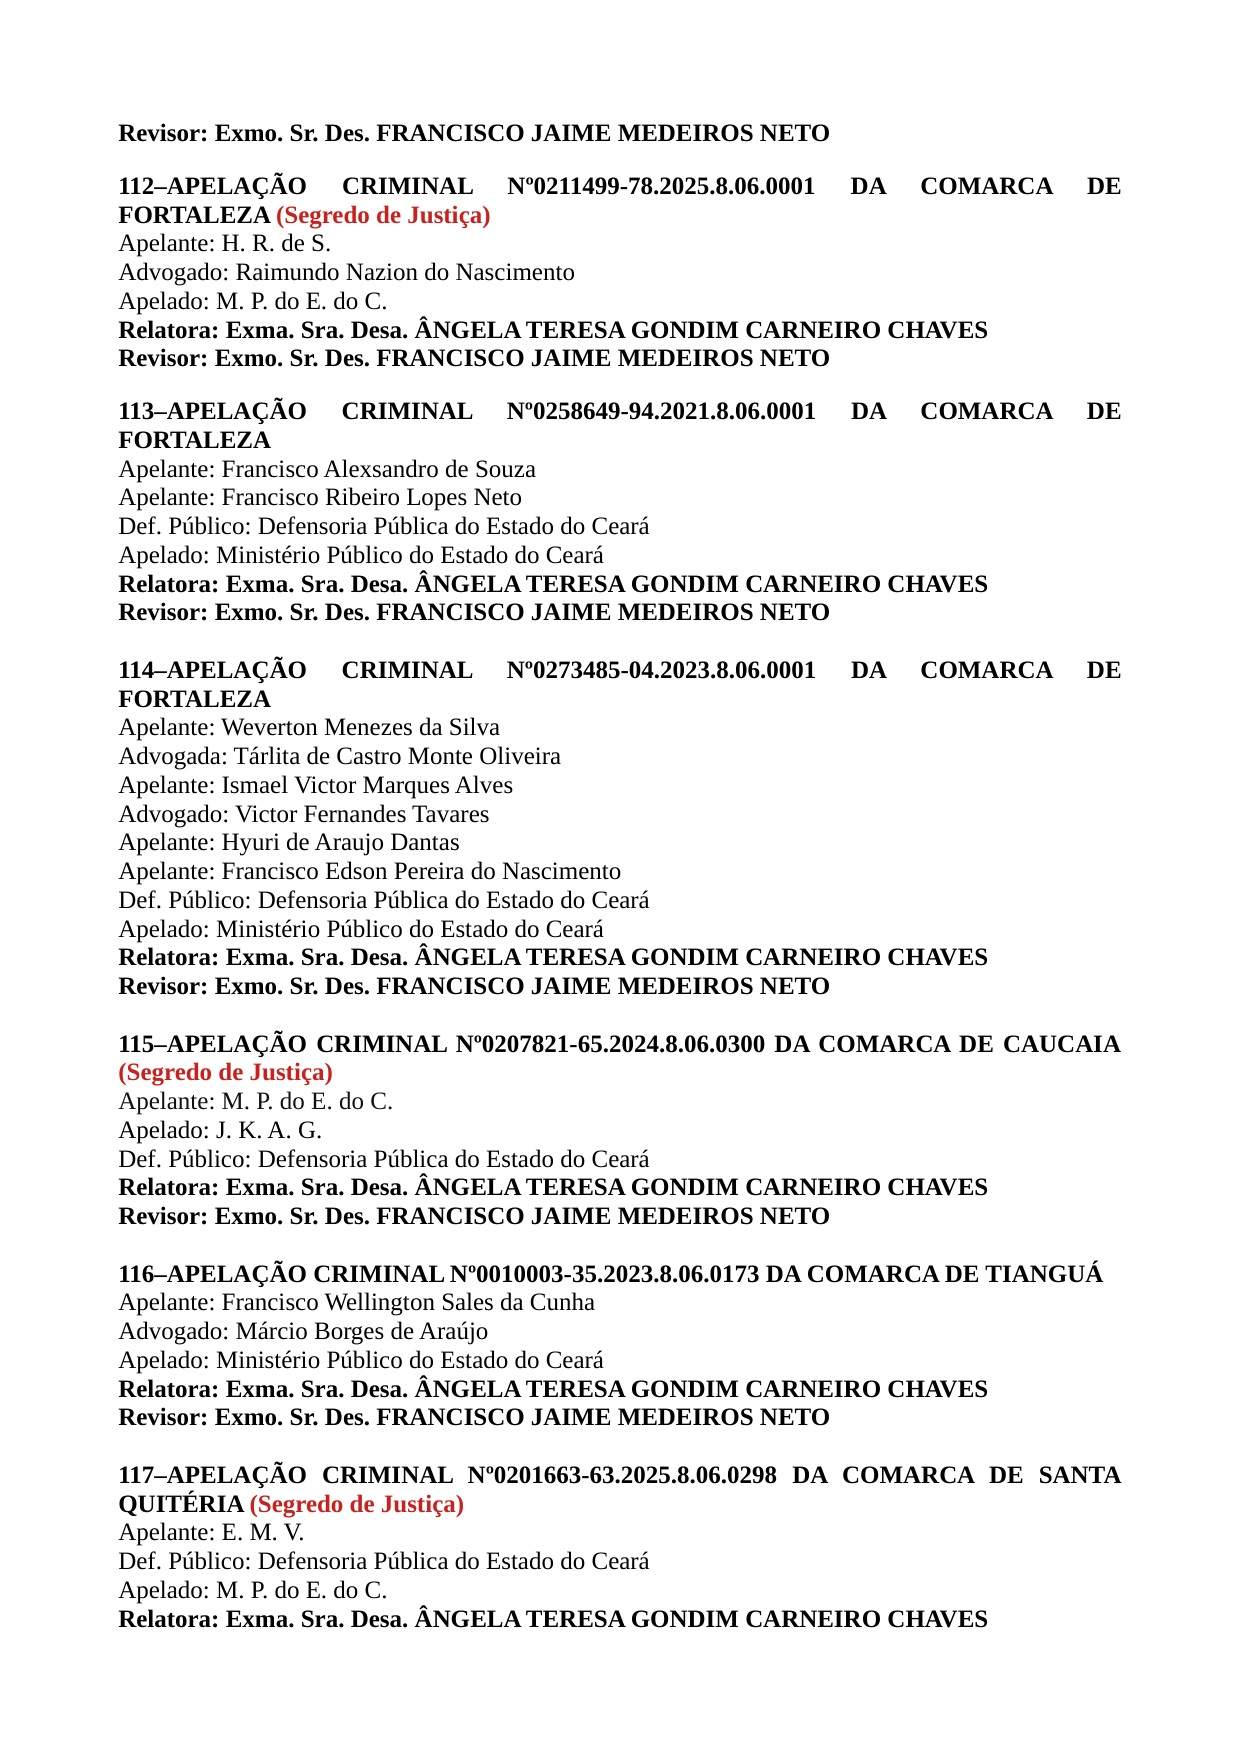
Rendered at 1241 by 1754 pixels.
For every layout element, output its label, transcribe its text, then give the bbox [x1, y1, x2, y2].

text Revisor: Exmo. Sr. Des. FRANCISCO JAIME MEDEIROS NETO [118, 118, 1122, 147]
text 117–APELAÇÃO CRIMINAL Nº0201663-63.2025.8.06.0298 DA COMARCA DE SANTA QUITÉRIA (Segredo de Justiça) [118, 1460, 1122, 1517]
text Relatora: Exma. Sra. Desa. ÂNGELA TERESA GONDIM CARNEIRO CHAVES [118, 1172, 1122, 1201]
text Apelado: Ministério Público do Estado do Ceará [118, 1345, 1122, 1374]
text Apelante: E. M. V. [118, 1517, 1122, 1546]
text Revisor: Exmo. Sr. Des. FRANCISCO JAIME MEDEIROS NETO [118, 597, 1122, 626]
text Apelante: M. P. do E. do C. [118, 1086, 1122, 1115]
text Relatora: Exma. Sra. Desa. ÂNGELA TERESA GONDIM CARNEIRO CHAVES [118, 1374, 1122, 1402]
text Apelante: Francisco Ribeiro Lopes Neto [118, 482, 1122, 511]
text Def. Público: Defensoria Pública do Estado do Ceará [118, 885, 1122, 914]
text 113–APELAÇÃO CRIMINAL Nº0258649-94.2021.8.06.0001 DA COMARCA DE FORTALEZA [118, 396, 1122, 454]
text Apelante: Francisco Wellington Sales da Cunha [118, 1287, 1122, 1316]
text 116–APELAÇÃO CRIMINAL Nº0010003-35.2023.8.06.0173 DA COMARCA DE TIANGUÁ [118, 1259, 1122, 1287]
text Relatora: Exma. Sra. Desa. ÂNGELA TERESA GONDIM CARNEIRO CHAVES [118, 569, 1122, 597]
text Apelante: Francisco Edson Pereira do Nascimento [118, 856, 1122, 885]
text Def. Público: Defensoria Pública do Estado do Ceará [118, 1546, 1122, 1575]
text Revisor: Exmo. Sr. Des. FRANCISCO JAIME MEDEIROS NETO [118, 1201, 1122, 1230]
text Def. Público: Defensoria Pública do Estado do Ceará [118, 511, 1122, 540]
text 114–APELAÇÃO CRIMINAL Nº0273485-04.2023.8.06.0001 DA COMARCA DE FORTALEZA [118, 655, 1122, 712]
text Revisor: Exmo. Sr. Des. FRANCISCO JAIME MEDEIROS NETO [118, 1402, 1122, 1431]
text Advogado: Raimundo Nazion do Nascimento [118, 257, 1122, 286]
text Apelante: Ismael Victor Marques Alves [118, 770, 1122, 799]
text 115–APELAÇÃO CRIMINAL Nº0207821-65.2024.8.06.0300 DA COMARCA DE CAUCAIA (Segredo de Justiça) [118, 1029, 1122, 1086]
text Advogado: Victor Fernandes Tavares [118, 799, 1122, 827]
text Def. Público: Defensoria Pública do Estado do Ceará [118, 1144, 1122, 1172]
text Apelado: J. K. A. G. [118, 1115, 1122, 1144]
text Apelado: Ministério Público do Estado do Ceará [118, 540, 1122, 569]
text Relatora: Exma. Sra. Desa. ÂNGELA TERESA GONDIM CARNEIRO CHAVES [118, 315, 1122, 343]
text Apelado: M. P. do E. do C. [118, 286, 1122, 315]
text Advogado: Márcio Borges de Araújo [118, 1316, 1122, 1345]
text Apelante: Weverton Menezes da Silva [118, 712, 1122, 741]
text Advogada: Tárlita de Castro Monte Oliveira [118, 741, 1122, 770]
text Apelante: Hyuri de Araujo Dantas [118, 827, 1122, 856]
text 112–APELAÇÃO CRIMINAL Nº0211499-78.2025.8.06.0001 DA COMARCA DE FORTALEZA (Segredo de Justiça) [118, 171, 1122, 228]
text Apelado: M. P. do E. do C. [118, 1575, 1122, 1604]
text Apelante: H. R. de S. [118, 228, 1122, 257]
text Apelado: Ministério Público do Estado do Ceará [118, 914, 1122, 942]
text Revisor: Exmo. Sr. Des. FRANCISCO JAIME MEDEIROS NETO [118, 343, 1122, 372]
text Revisor: Exmo. Sr. Des. FRANCISCO JAIME MEDEIROS NETO [118, 971, 1122, 1000]
text Relatora: Exma. Sra. Desa. ÂNGELA TERESA GONDIM CARNEIRO CHAVES [118, 942, 1122, 971]
text Apelante: Francisco Alexsandro de Souza [118, 454, 1122, 482]
text Relatora: Exma. Sra. Desa. ÂNGELA TERESA GONDIM CARNEIRO CHAVES [118, 1604, 1122, 1632]
